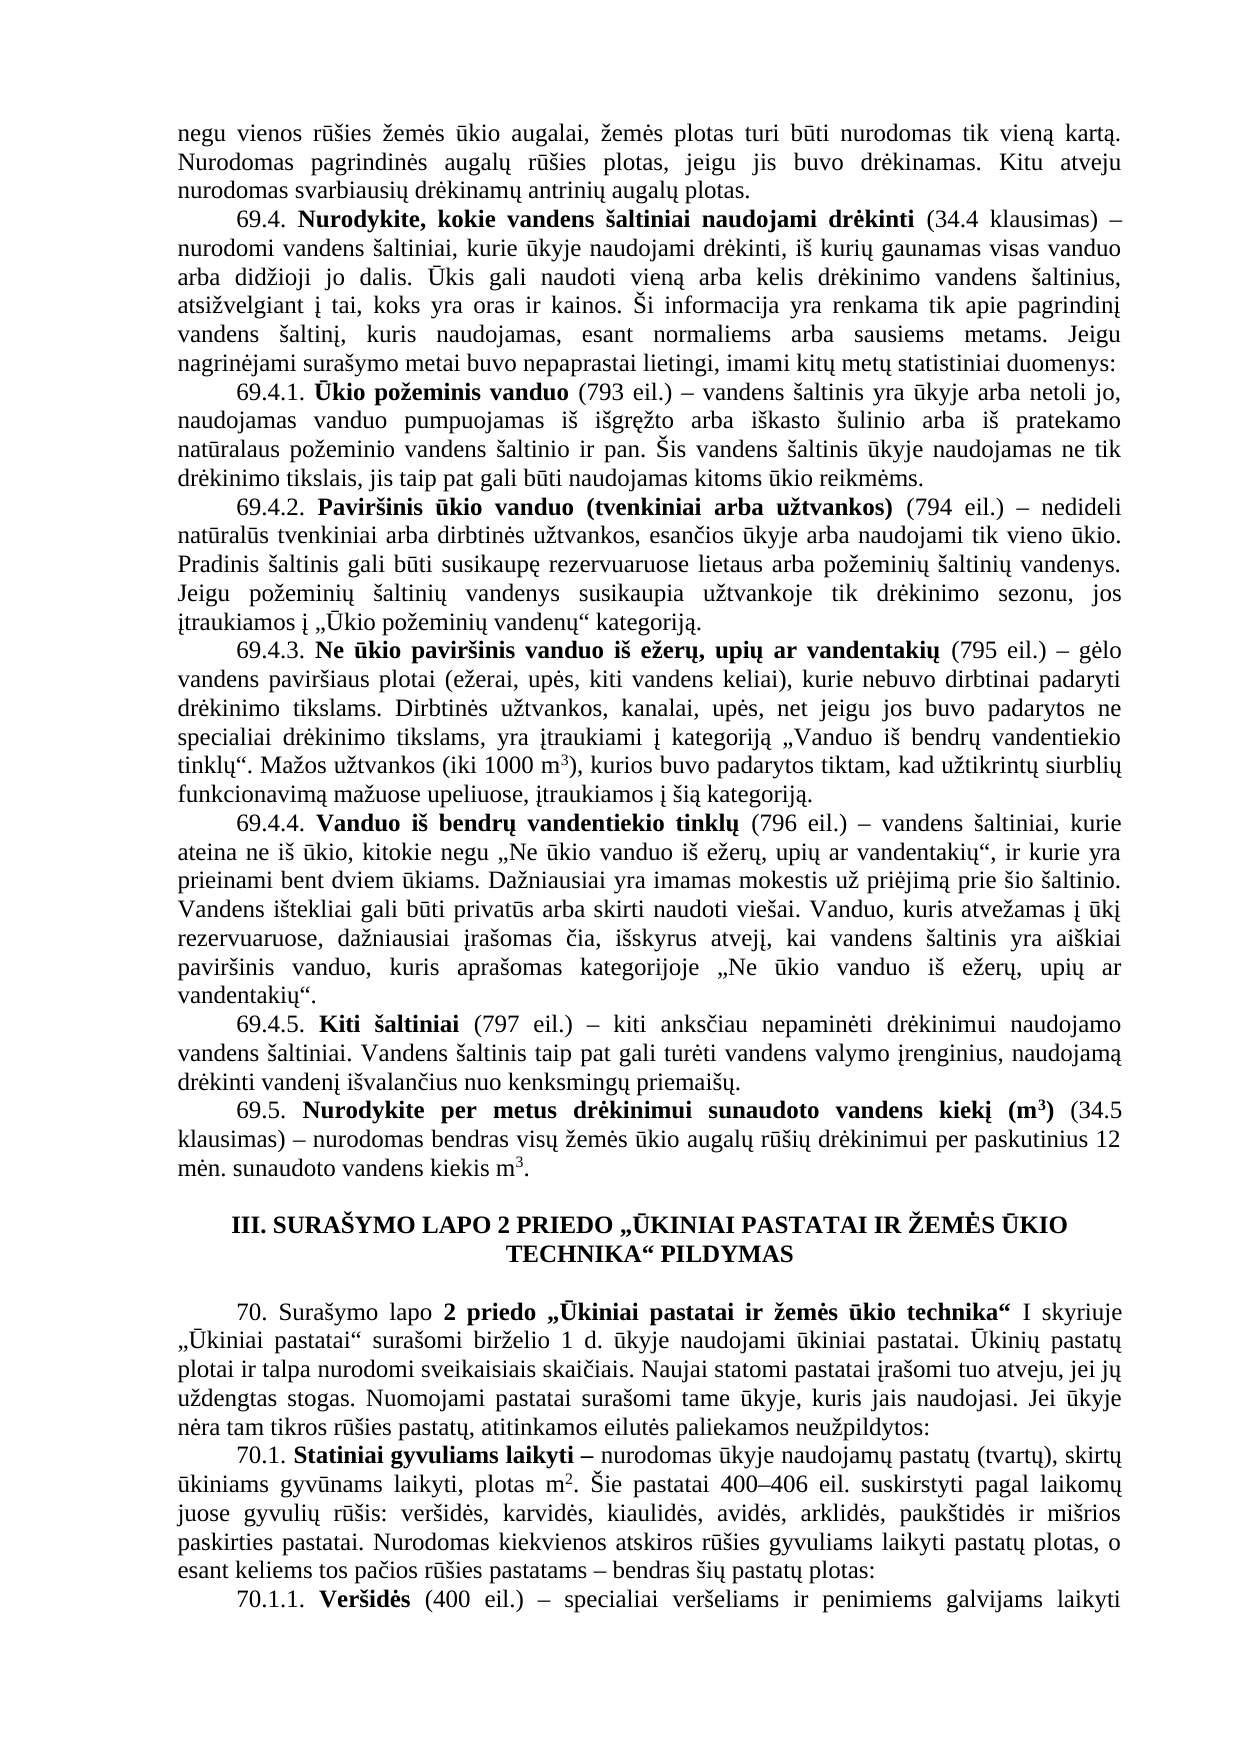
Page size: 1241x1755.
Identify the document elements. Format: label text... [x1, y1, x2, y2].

text 70. Surašymo lapo 2 priedo „Ūkiniai pastatai ir žemės ūkio technika“ I skyriuje „Ūkiniai pastatai“ surašomi birželio 1 d. ūkyje naudojami ūkiniai pastatai. Ūkinių pastatų plotai ir talpa nurodomi sveikaisiais skaičiais. Naujai statomi pastatai įrašomi tuo atveju, jei jų uždengtas stogas. Nuomojami pastatai surašomi tame ūkyje, kuris jais naudojasi. Jei ūkyje nėra tam tikros rūšies pastatų, atitinkamos eilutės paliekamos neužpildytos: [177, 1297, 1122, 1441]
text 69.4.3. Ne ūkio paviršinis vanduo iš ežerų, upių ar vandentakių (795 eil.) – gėlo vandens paviršiaus plotai (ežerai, upės, kiti vandens keliai), kurie nebuvo dirbtinai padaryti drėkinimo tikslams. Dirbtinės užtvankos, kanalai, upės, net jeigu jos buvo padarytos ne specialiai drėkinimo tikslams, yra įtraukiami į kategoriją „Vanduo iš bendrų vandentiekio tinklų“. Mažos užtvankos (iki 1000 m3), kurios buvo padarytos tiktam, kad užtikrintų siurblių funkcionavimą mažuose upeliuose, įtraukiamos į šią kategoriją. [177, 636, 1122, 808]
text 69.4.1. Ūkio požeminis vanduo (793 eil.) – vandens šaltinis yra ūkyje arba netoli jo, naudojamas vanduo pumpuojamas iš išgręžto arba iškasto šulinio arba iš pratekamo natūralaus požeminio vandens šaltinio ir pan. Šis vandens šaltinis ūkyje naudojamas ne tik drėkinimo tikslais, jis taip pat gali būti naudojamas kitoms ūkio reikmėms. [177, 377, 1122, 492]
text 69.4.5. Kiti šaltiniai (797 eil.) – kiti anksčiau nepaminėti drėkinimui naudojamo vandens šaltiniai. Vandens šaltinis taip pat gali turėti vandens valymo įrenginius, naudojamą drėkinti vandenį išvalančius nuo kenksmingų priemaišų. [177, 1009, 1122, 1096]
text 69.4. Nurodykite, kokie vandens šaltiniai naudojami drėkinti (34.4 klausimas) – nurodomi vandens šaltiniai, kurie ūkyje naudojami drėkinti, iš kurių gaunamas visas vanduo arba didžioji jo dalis. Ūkis gali naudoti vieną arba kelis drėkinimo vandens šaltinius, atsižvelgiant į tai, koks yra oras ir kainos. Ši informacija yra renkama tik apie pagrindinį vandens šaltinį, kuris naudojamas, esant normaliems arba sausiems metams. Jeigu nagrinėjami surašymo metai buvo nepaprastai lietingi, imami kitų metų statistiniai duomenys: [177, 204, 1122, 377]
text 69.4.4. Vanduo iš bendrų vandentiekio tinklų (796 eil.) – vandens šaltiniai, kurie ateina ne iš ūkio, kitokie negu „Ne ūkio vanduo iš ežerų, upių ar vandentakių“, ir kurie yra prieinami bent dviem ūkiams. Dažniausiai yra imamas mokestis už priėjimą prie šio šaltinio. Vandens ištekliai gali būti privatūs arba skirti naudoti viešai. Vanduo, kuris atvežamas į ūkį rezervuaruose, dažniausiai įrašomas čia, išskyrus atvejį, kai vandens šaltinis yra aiškiai paviršinis vanduo, kuris aprašomas kategorijoje „Ne ūkio vanduo iš ežerų, upių ar vandentakių“. [177, 808, 1122, 1009]
text 69.4.2. Paviršinis ūkio vanduo (tvenkiniai arba užtvankos) (794 eil.) – nedideli natūralūs tvenkiniai arba dirbtinės užtvankos, esančios ūkyje arba naudojami tik vieno ūkio. Pradinis šaltinis gali būti susikaupę rezervuaruose lietaus arba požeminių šaltinių vandenys. Jeigu požeminių šaltinių vandenys susikaupia užtvankoje tik drėkinimo sezonu, jos įtraukiamos į „Ūkio požeminių vandenų“ kategoriją. [177, 492, 1122, 636]
text 69.5. Nurodykite per metus drėkinimui sunaudoto vandens kiekį (m3) (34.5 klausimas) – nurodomas bendras visų žemės ūkio augalų rūšių drėkinimui per paskutinius 12 mėn. sunaudoto vandens kiekis m3. [177, 1096, 1122, 1182]
text III. SURAŠYMO LAPO 2 PRIEDO „ŪKINIAI PASTATAI IR ŽEMĖS ŪKIO TECHNIKA“ PILDYMAS [177, 1211, 1122, 1268]
text 70.1.1. Veršidės (400 eil.) – specialiai veršeliams ir penimiems galvijams laikyti [177, 1584, 1122, 1613]
text 70.1. Statiniai gyvuliams laikyti – nurodomas ūkyje naudojamų pastatų (tvartų), skirtų ūkiniams gyvūnams laikyti, plotas m2. Šie pastatai 400–406 eil. suskirstyti pagal laikomų juose gyvulių rūšis: veršidės, karvidės, kiaulidės, avidės, arklidės, paukštidės ir mišrios paskirties pastatai. Nurodomas kiekvienos atskiros rūšies gyvuliams laikyti pastatų plotas, o esant keliems tos pačios rūšies pastatams – bendras šių pastatų plotas: [177, 1441, 1122, 1584]
text negu vienos rūšies žemės ūkio augalai, žemės plotas turi būti nurodomas tik vieną kartą. Nurodomas pagrindinės augalų rūšies plotas, jeigu jis buvo drėkinamas. Kitu atveju nurodomas svarbiausių drėkinamų antrinių augalų plotas. [177, 118, 1122, 204]
